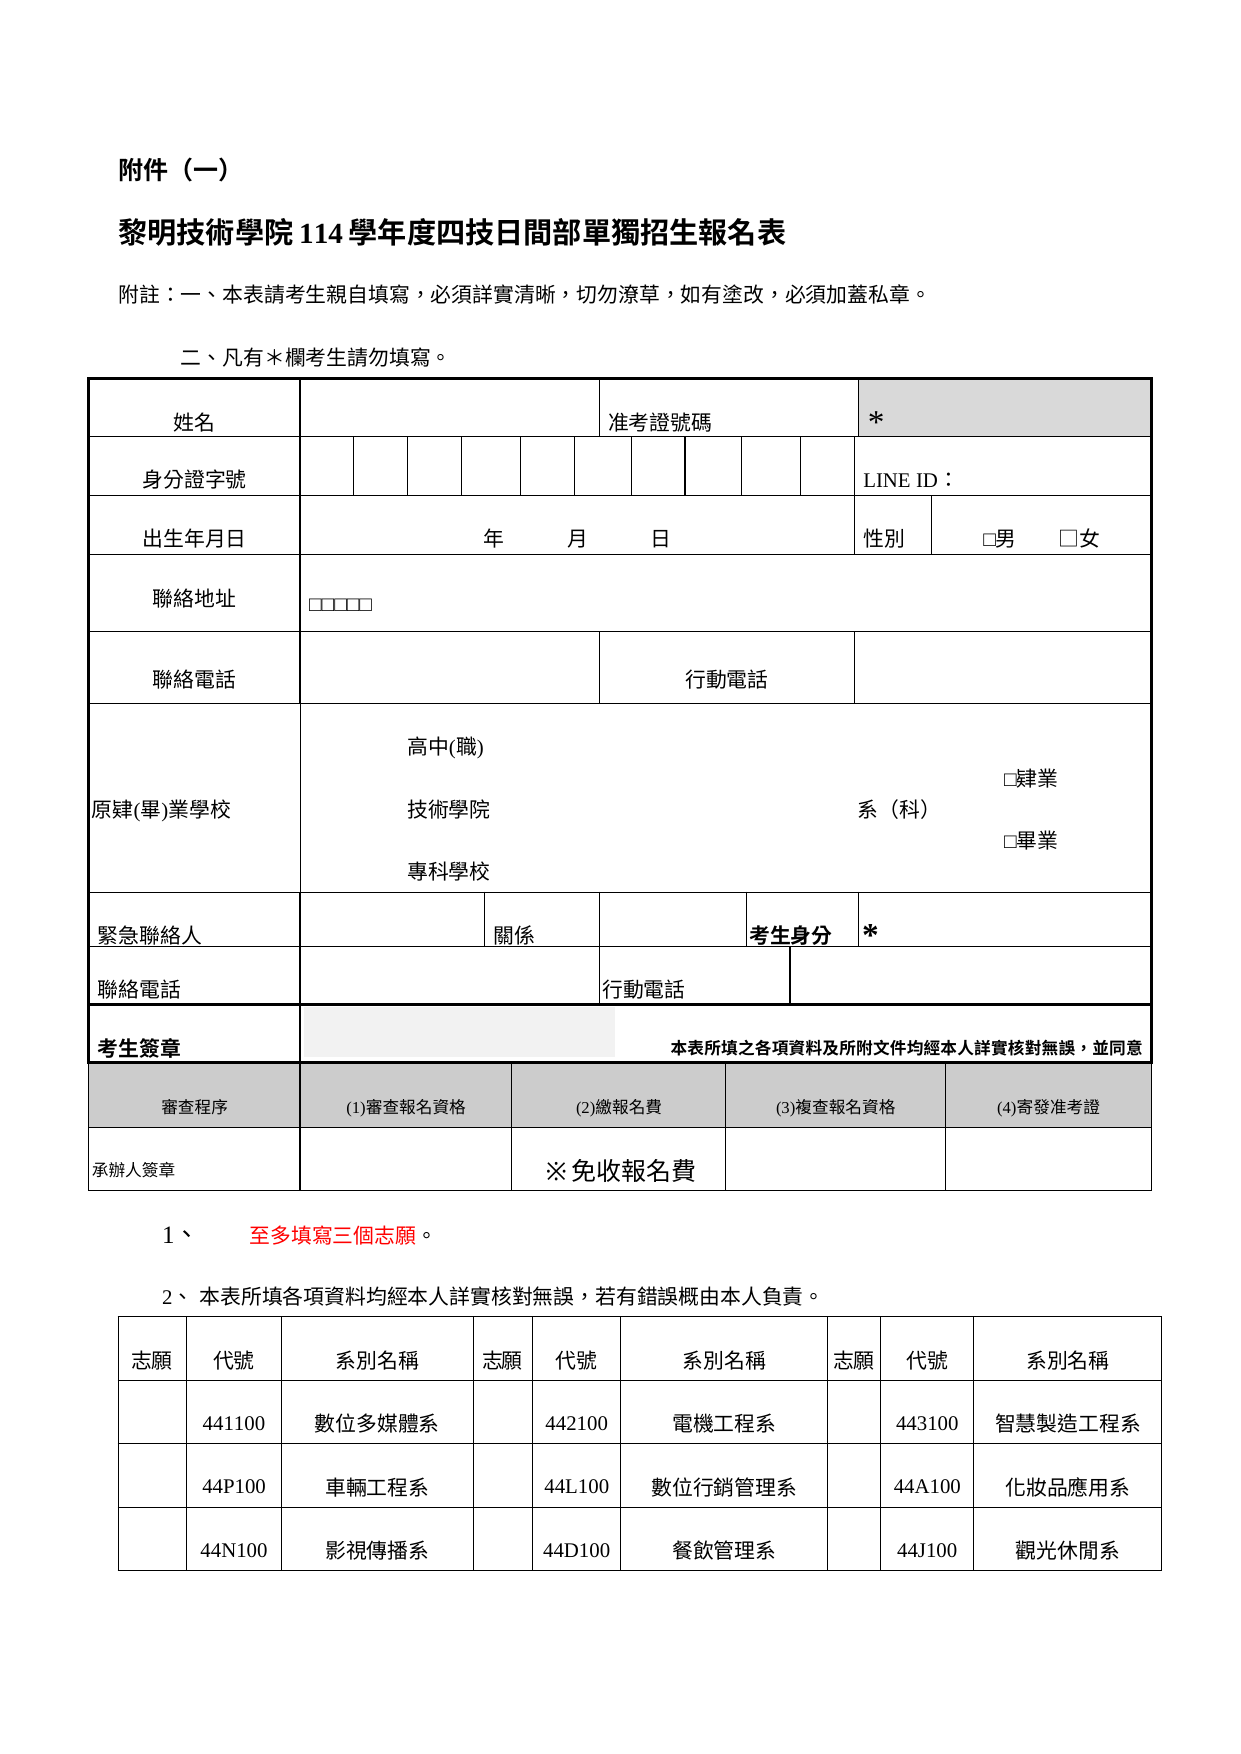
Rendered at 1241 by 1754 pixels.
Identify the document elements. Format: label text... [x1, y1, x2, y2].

table_cell 高中(職) 技術學院 專科學校 [301, 704, 854, 892]
table_cell 考生簽章 [90, 1006, 299, 1061]
table_cell 承辦人簽章 [89, 1128, 299, 1190]
table_cell 餐飲管理系 [621, 1508, 827, 1570]
table_cell 44A100 [881, 1444, 973, 1507]
table_cell [801, 437, 854, 495]
table_cell 行動電話 [600, 632, 854, 703]
table_cell [855, 632, 1150, 703]
table_cell 智慧製造工程系 [974, 1381, 1161, 1443]
table_header 志願 [474, 1317, 532, 1380]
table_cell 442100 [533, 1381, 620, 1443]
table_cell [474, 1381, 532, 1443]
table_header 准考證號碼 [600, 380, 858, 436]
table_header 系別名稱 [621, 1317, 827, 1380]
table_cell 數位多媒體系 [282, 1381, 473, 1443]
table_cell [600, 893, 746, 946]
table_cell 系（科） [854, 704, 1001, 892]
text 附註：一、本表請考生親自填寫，必須詳實清晰，切勿潦草，如有塗改，必須加蓋私章。 [118, 252, 1122, 314]
table_cell 44J100 [881, 1508, 973, 1570]
table_cell [791, 947, 1150, 1003]
table_cell * □一般生□特殊生 [859, 893, 1150, 946]
table_cell LINE ID： [855, 437, 1150, 495]
table_cell [828, 1381, 880, 1443]
table_cell [408, 437, 461, 495]
table_cell 化妝品應用系 [974, 1444, 1161, 1507]
table_cell [946, 1128, 1151, 1190]
table_cell [686, 437, 741, 495]
table_header 系別名稱 [974, 1317, 1161, 1380]
table_cell 年 月 日 [301, 496, 854, 554]
table_cell 車輛工程系 [282, 1444, 473, 1507]
table_cell [726, 1128, 945, 1190]
table_cell 44L100 [533, 1444, 620, 1507]
table_cell [474, 1508, 532, 1570]
table_cell 性別 [855, 496, 931, 554]
table_cell 出生年月日 [90, 496, 299, 554]
table_cell 原肄(畢)業學校 [90, 704, 300, 892]
table_cell 數位行銷管理系 [621, 1444, 827, 1507]
table_cell [474, 1444, 532, 1507]
table_cell 考生身分 [747, 893, 858, 946]
table_cell (1)審查報名資格 [301, 1064, 511, 1127]
text 黎明技術學院114學年度四技日間部單獨招生報名表 [118, 189, 1122, 252]
table_cell (3)複查報名資格 [726, 1064, 945, 1127]
table_header 代號 [533, 1317, 620, 1380]
table_cell [828, 1508, 880, 1570]
table_cell 聯絡地址 (114年9月底前) [90, 555, 299, 631]
table_cell [742, 437, 800, 495]
table_cell [119, 1381, 186, 1443]
table_cell [301, 893, 484, 946]
table_header [301, 380, 599, 436]
table_cell 影視傳播系 [282, 1508, 473, 1570]
table_cell 電機工程系 [621, 1381, 827, 1443]
table_cell 身分證字號 [90, 437, 299, 495]
table_cell [521, 437, 574, 495]
table_header 代號 [881, 1317, 973, 1380]
table_cell (2)繳報名費 [512, 1064, 725, 1127]
table_cell □肄業 □畢業 [1001, 704, 1150, 892]
table_header 志願 [828, 1317, 880, 1380]
table_cell 44N100 [187, 1508, 281, 1570]
table_cell 44P100 [187, 1444, 281, 1507]
table_cell 觀光休閒系 [974, 1508, 1161, 1570]
table_cell □男 □女 [932, 496, 1150, 554]
table_header 志願 [119, 1317, 186, 1380]
text 附件（一） [118, 127, 1122, 189]
table_cell ※免收報名費 [512, 1128, 725, 1190]
table_cell [462, 437, 520, 495]
table_cell [828, 1444, 880, 1507]
table_cell [632, 437, 684, 495]
table_cell 聯絡電話 [90, 947, 299, 1003]
table_cell 本表所填之各項資料及所附文件均經本人詳實核對無誤，並同意簡章所有內容，若有不實，本人願接受招生委員會處置，絕無異議。 [301, 1006, 1150, 1061]
table_cell 緊急聯絡人 [90, 893, 299, 946]
text 二、凡有＊欄考生請勿填寫。 [181, 314, 1122, 377]
list 本表所填各項資料均經本人詳實核對無誤，若有錯誤概由本人負責。 [162, 1254, 1122, 1316]
table_header 系別名稱 [282, 1317, 473, 1380]
table_cell 441100 [187, 1381, 281, 1443]
table_cell (4)寄發准考證 [946, 1064, 1151, 1127]
list 至多填寫三個志願。 [162, 1191, 1122, 1254]
table_cell 聯絡電話 [90, 632, 299, 703]
table_cell [301, 1128, 511, 1190]
table_cell □□□□□ 縣市 鄉鎮市區 村(里) 鄰 段 巷 弄 號 樓 [301, 555, 1150, 631]
table_cell [119, 1508, 186, 1570]
table_cell [575, 437, 631, 495]
table_cell [301, 437, 353, 495]
table_header 代號 [187, 1317, 281, 1380]
table_cell 行動電話 [600, 947, 789, 1003]
table_cell 443100 [881, 1381, 973, 1443]
table_cell [354, 437, 407, 495]
table_cell [301, 947, 599, 1003]
table_cell [119, 1444, 186, 1507]
table_cell 審查程序 [89, 1064, 299, 1127]
table_header 姓名 [90, 380, 299, 436]
table_cell 關係 [485, 893, 599, 946]
table_cell 44D100 [533, 1508, 620, 1570]
table_header * [859, 380, 1150, 436]
table_cell [301, 632, 599, 703]
